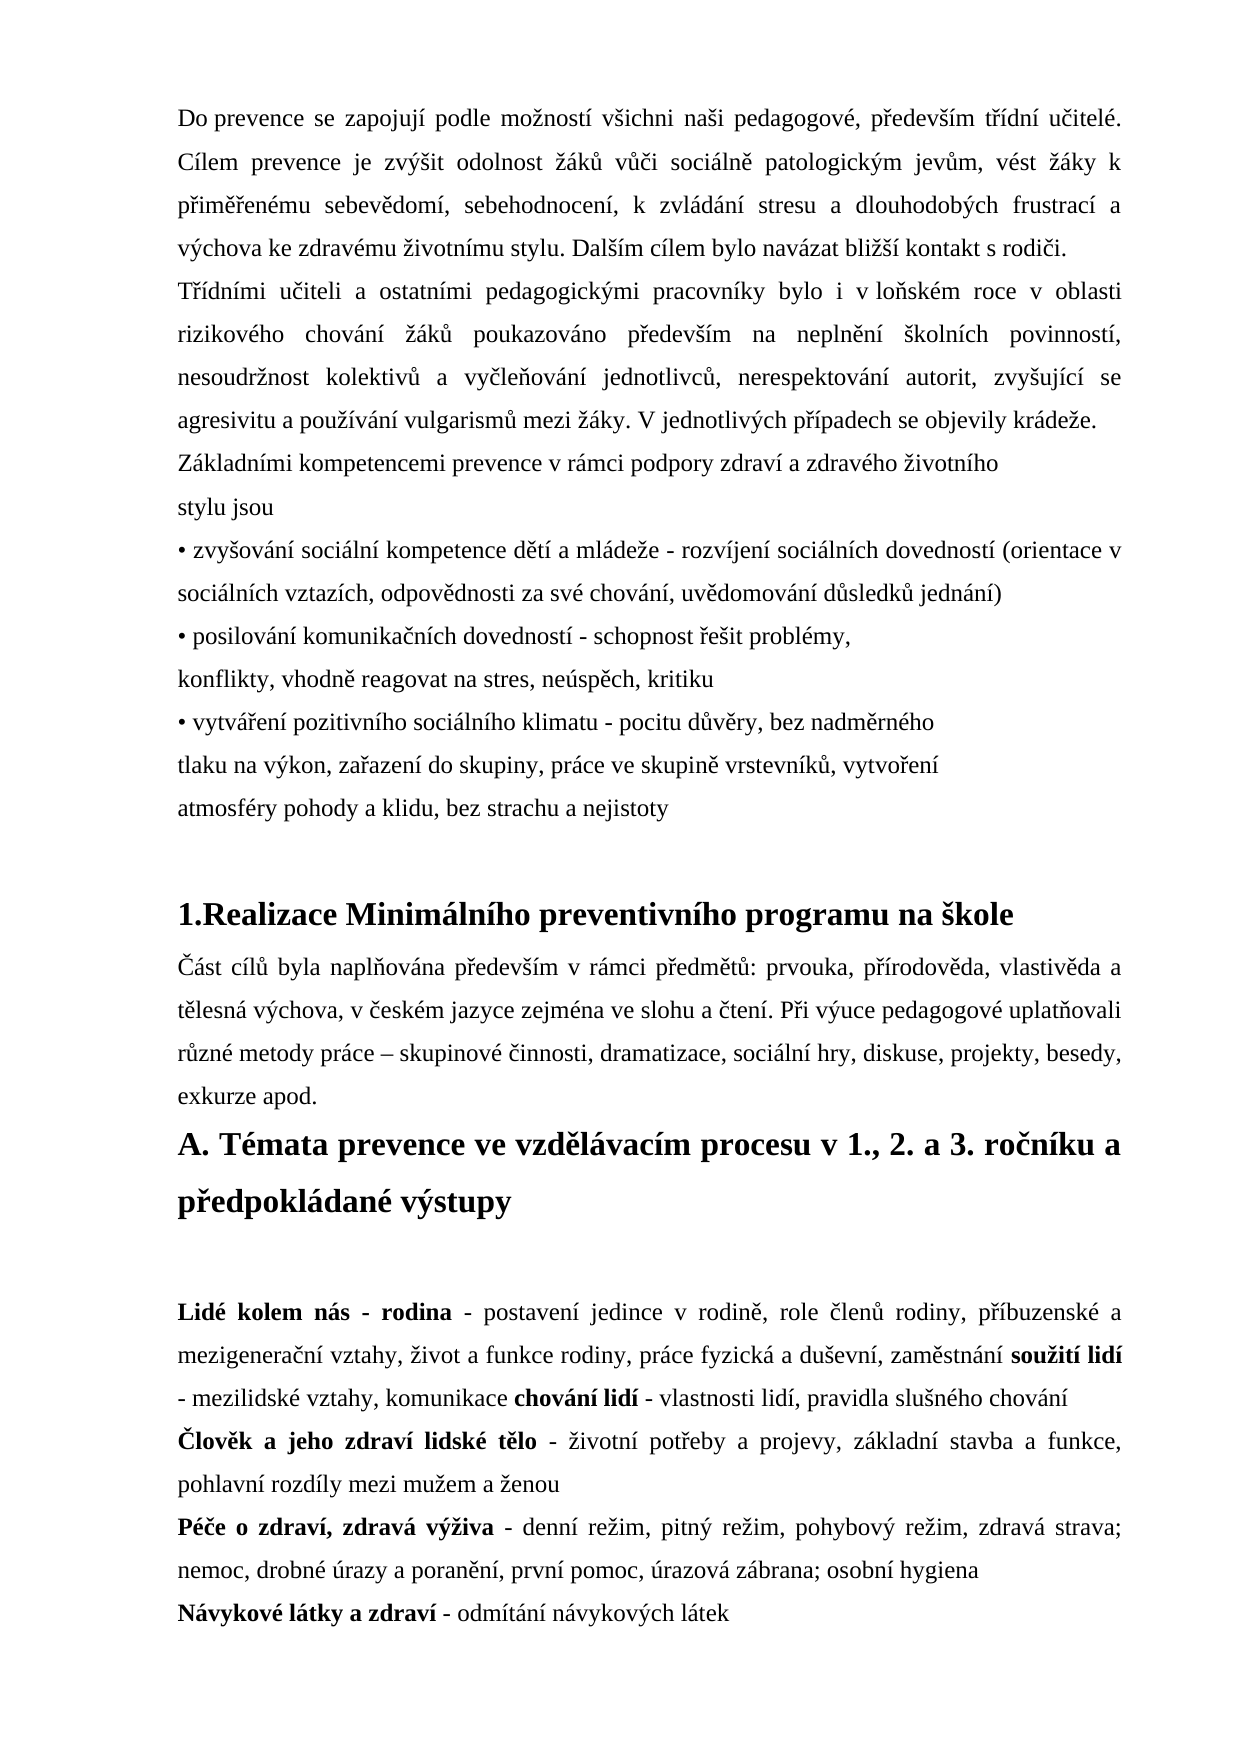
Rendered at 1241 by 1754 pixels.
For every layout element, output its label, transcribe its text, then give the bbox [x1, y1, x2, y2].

text konflikty, vhodně reagovat na stres, neúspěch, kritiku [177, 664, 1122, 693]
text Část cílů byla naplňována především v rámci předmětů: prvouka, přírodověda, vlastivěda a tělesná výchova, v českém jazyce zejména ve slohu a čtení. Při výuce pedagogové uplatňovali různé metody práce – skupinové činnosti, dramatizace, sociální hry, diskuse, projekty, besedy, exkurze apod. [177, 952, 1122, 1110]
text 1.Realizace Minimálního preventivního programu na škole [177, 894, 1122, 932]
text atmosféry pohody a klidu, bez strachu a nejistoty [177, 793, 1122, 822]
text tlaku na výkon, zařazení do skupiny, práce ve skupině vrstevníků, vytvoření [177, 750, 1122, 779]
text stylu jsou [177, 492, 1122, 520]
text • vytváření pozitivního sociálního klimatu - pocitu důvěry, bez nadměrného [177, 707, 1122, 736]
text Návykové látky a zdraví - odmítání návykových látek [177, 1598, 1122, 1627]
text Do prevence se zapojují podle možností všichni naši pedagogové, především třídní učitelé. Cílem prevence je zvýšit odolnost žáků vůči sociálně patologickým jevům, vést žáky k přiměřenému sebevědomí, sebehodnocení, k zvládání stresu a dlouhodobých frustrací a výchova ke zdravému životnímu stylu. Dalším cílem bylo navázat bližší kontakt s rodiči. [177, 103, 1122, 262]
text Třídními učiteli a ostatními pedagogickými pracovníky bylo i v loňském roce v oblasti rizikového chování žáků poukazováno především na neplnění školních povinností, nesoudržnost kolektivů a vyčleňování jednotlivců, nerespektování autorit, zvyšující se agresivitu a používání vulgarismů mezi žáky. V jednotlivých případech se objevily krádeže. [177, 276, 1122, 434]
text Péče o zdraví, zdravá výživa - denní režim, pitný režim, pohybový režim, zdravá strava; nemoc, drobné úrazy a poranění, první pomoc, úrazová zábrana; osobní hygiena [177, 1512, 1122, 1584]
text Člověk a jeho zdraví lidské tělo - životní potřeby a projevy, základní stavba a funkce, pohlavní rozdíly mezi mužem a ženou [177, 1426, 1122, 1498]
text Základními kompetencemi prevence v rámci podpory zdraví a zdravého životního [177, 448, 1122, 477]
text Lidé kolem nás - rodina - postavení jedince v rodině, role členů rodiny, příbuzenské a mezigenerační vztahy, život a funkce rodiny, práce fyzická a duševní, zaměstnání soužití lidí - mezilidské vztahy, komunikace chování lidí - vlastnosti lidí, pravidla slušného chování [177, 1297, 1122, 1412]
text • zvyšování sociální kompetence dětí a mládeže - rozvíjení sociálních dovedností (orientace v sociálních vztazích, odpovědnosti za své chování, uvědomování důsledků jednání) [177, 535, 1122, 607]
text A. Témata prevence ve vzdělávacím procesu v 1., 2. a 3. ročníku a předpokládané výstupy [177, 1124, 1122, 1220]
text • posilování komunikačních dovedností - schopnost řešit problémy, [177, 621, 1122, 650]
